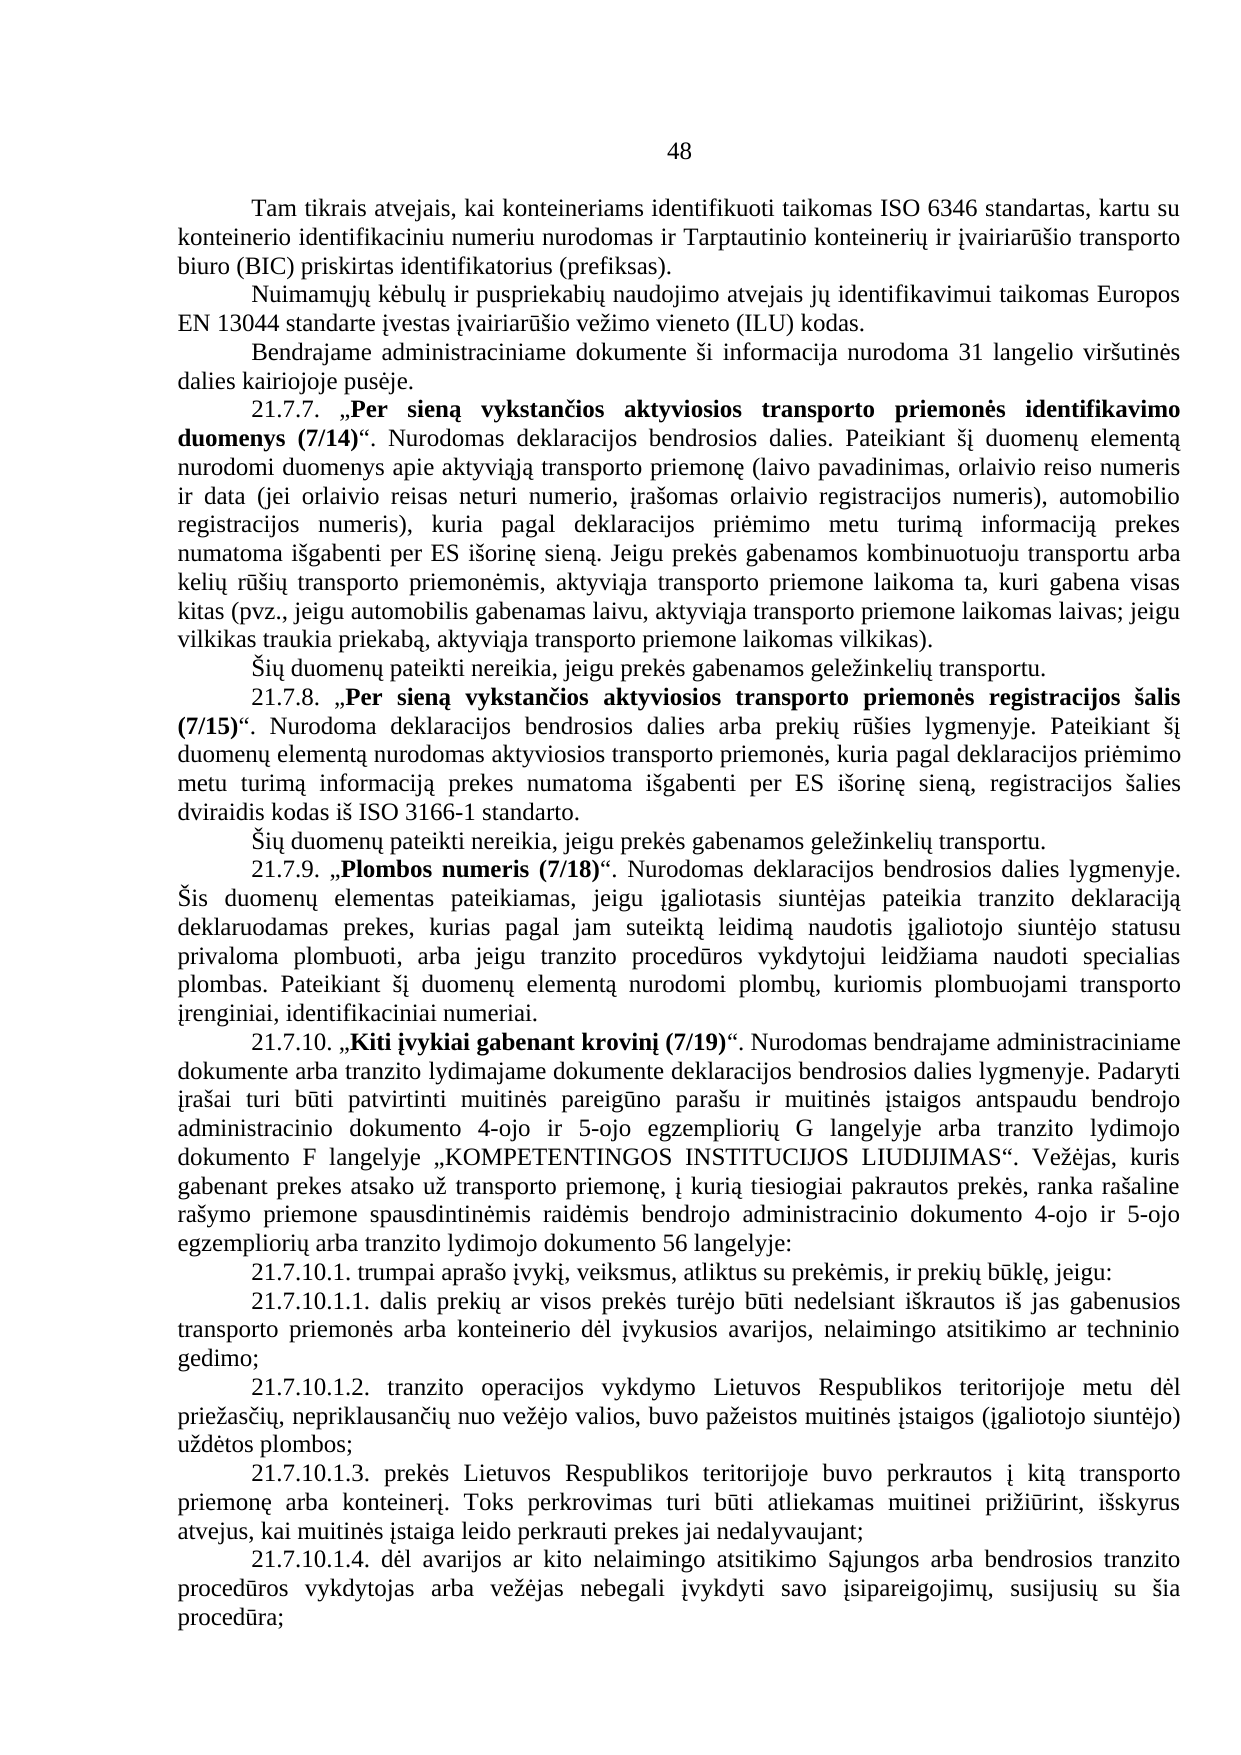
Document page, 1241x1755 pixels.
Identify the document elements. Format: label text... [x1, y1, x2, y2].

text Tam tikrais atvejais, kai konteineriams identifikuoti taikomas ISO 6346 standartas, kartu su konteinerio identifikaciniu numeriu nurodomas ir Tarptautinio konteinerių ir įvairiarūšio transporto biuro (BIC) priskirtas identifikatorius (prefiksas). [177, 193, 1181, 279]
text 21.7.10.1.4. dėl avarijos ar kito nelaimingo atsitikimo Sąjungos arba bendrosios tranzito procedūros vykdytojas arba vežėjas nebegali įvykdyti savo įsipareigojimų, susijusių su šia procedūra; [177, 1544, 1181, 1631]
text 21.7.8. „Per sieną vykstančios aktyviosios transporto priemonės registracijos šalis (7/15)“. Nurodoma deklaracijos bendrosios dalies arba prekių rūšies lygmenyje. Pateikiant šį duomenų elementą nurodomas aktyviosios transporto priemonės, kuria pagal deklaracijos priėmimo metu turimą informaciją prekes numatoma išgabenti per ES išorinę sieną, registracijos šalies dviraidis kodas iš ISO 3166-1 standarto. [177, 682, 1181, 826]
text Šių duomenų pateikti nereikia, jeigu prekės gabenamos geležinkelių transportu. [177, 826, 1181, 854]
text Nuimamųjų kėbulų ir puspriekabių naudojimo atvejais jų identifikavimui taikomas Europos EN 13044 standarte įvestas įvairiarūšio vežimo vieneto (ILU) kodas. [177, 279, 1181, 337]
text 21.7.10.1.3. prekės Lietuvos Respublikos teritorijoje buvo perkrautos į kitą transporto priemonę arba konteinerį. Toks perkrovimas turi būti atliekamas muitinei prižiūrint, išskyrus atvejus, kai muitinės įstaiga leido perkrauti prekes jai nedalyvaujant; [177, 1458, 1181, 1544]
text 21.7.7. „Per sieną vykstančios aktyviosios transporto priemonės identifikavimo duomenys (7/14)“. Nurodomas deklaracijos bendrosios dalies. Pateikiant šį duomenų elementą nurodomi duomenys apie aktyviąją transporto priemonę (laivo pavadinimas, orlaivio reiso numeris ir data (jei orlaivio reisas neturi numerio, įrašomas orlaivio registracijos numeris), automobilio registracijos numeris), kuria pagal deklaracijos priėmimo metu turimą informaciją prekes numatoma išgabenti per ES išorinę sieną. Jeigu prekės gabenamos kombinuotuoju transportu arba kelių rūšių transporto priemonėmis, aktyviąja transporto priemone laikoma ta, kuri gabena visas kitas (pvz., jeigu automobilis gabenamas laivu, aktyviąja transporto priemone laikomas laivas; jeigu vilkikas traukia priekabą, aktyviąja transporto priemone laikomas vilkikas). [177, 394, 1181, 653]
text Šių duomenų pateikti nereikia, jeigu prekės gabenamos geležinkelių transportu. [177, 653, 1181, 682]
text 21.7.9. „Plombos numeris (7/18)“. Nurodomas deklaracijos bendrosios dalies lygmenyje. Šis duomenų elementas pateikiamas, jeigu įgaliotasis siuntėjas pateikia tranzito deklaraciją deklaruodamas prekes, kurias pagal jam suteiktą leidimą naudotis įgaliotojo siuntėjo statusu privaloma plombuoti, arba jeigu tranzito procedūros vykdytojui leidžiama naudoti specialias plombas. Pateikiant šį duomenų elementą nurodomi plombų, kuriomis plombuojami transporto įrenginiai, identifikaciniai numeriai. [177, 854, 1181, 1027]
text 21.7.10.1.2. tranzito operacijos vykdymo Lietuvos Respublikos teritorijoje metu dėl priežasčių, nepriklausančių nuo vežėjo valios, buvo pažeistos muitinės įstaigos (įgaliotojo siuntėjo) uždėtos plombos; [177, 1372, 1181, 1458]
text 21.7.10. „Kiti įvykiai gabenant krovinį (7/19)“. Nurodomas bendrajame administraciniame dokumente arba tranzito lydimajame dokumente deklaracijos bendrosios dalies lygmenyje. Padaryti įrašai turi būti patvirtinti muitinės pareigūno parašu ir muitinės įstaigos antspaudu bendrojo administracinio dokumento 4-ojo ir 5-ojo egzempliorių G langelyje arba tranzito lydimojo dokumento F langelyje „KOMPETENTINGOS INSTITUCIJOS LIUDIJIMAS“. Vežėjas, kuris gabenant prekes atsako už transporto priemonę, į kurią tiesiogiai pakrautos prekės, ranka rašaline rašymo priemone spausdintinėmis raidėmis bendrojo administracinio dokumento 4-ojo ir 5-ojo egzempliorių arba tranzito lydimojo dokumento 56 langelyje: [177, 1027, 1181, 1257]
text 21.7.10.1.1. dalis prekių ar visos prekės turėjo būti nedelsiant iškrautos iš jas gabenusios transporto priemonės arba konteinerio dėl įvykusios avarijos, nelaimingo atsitikimo ar techninio gedimo; [177, 1286, 1181, 1372]
text Bendrajame administraciniame dokumente ši informacija nurodoma 31 langelio viršutinės dalies kairiojoje pusėje. [177, 337, 1181, 394]
text 21.7.10.1. trumpai aprašo įvykį, veiksmus, atliktus su prekėmis, ir prekių būklę, jeigu: [177, 1257, 1181, 1286]
